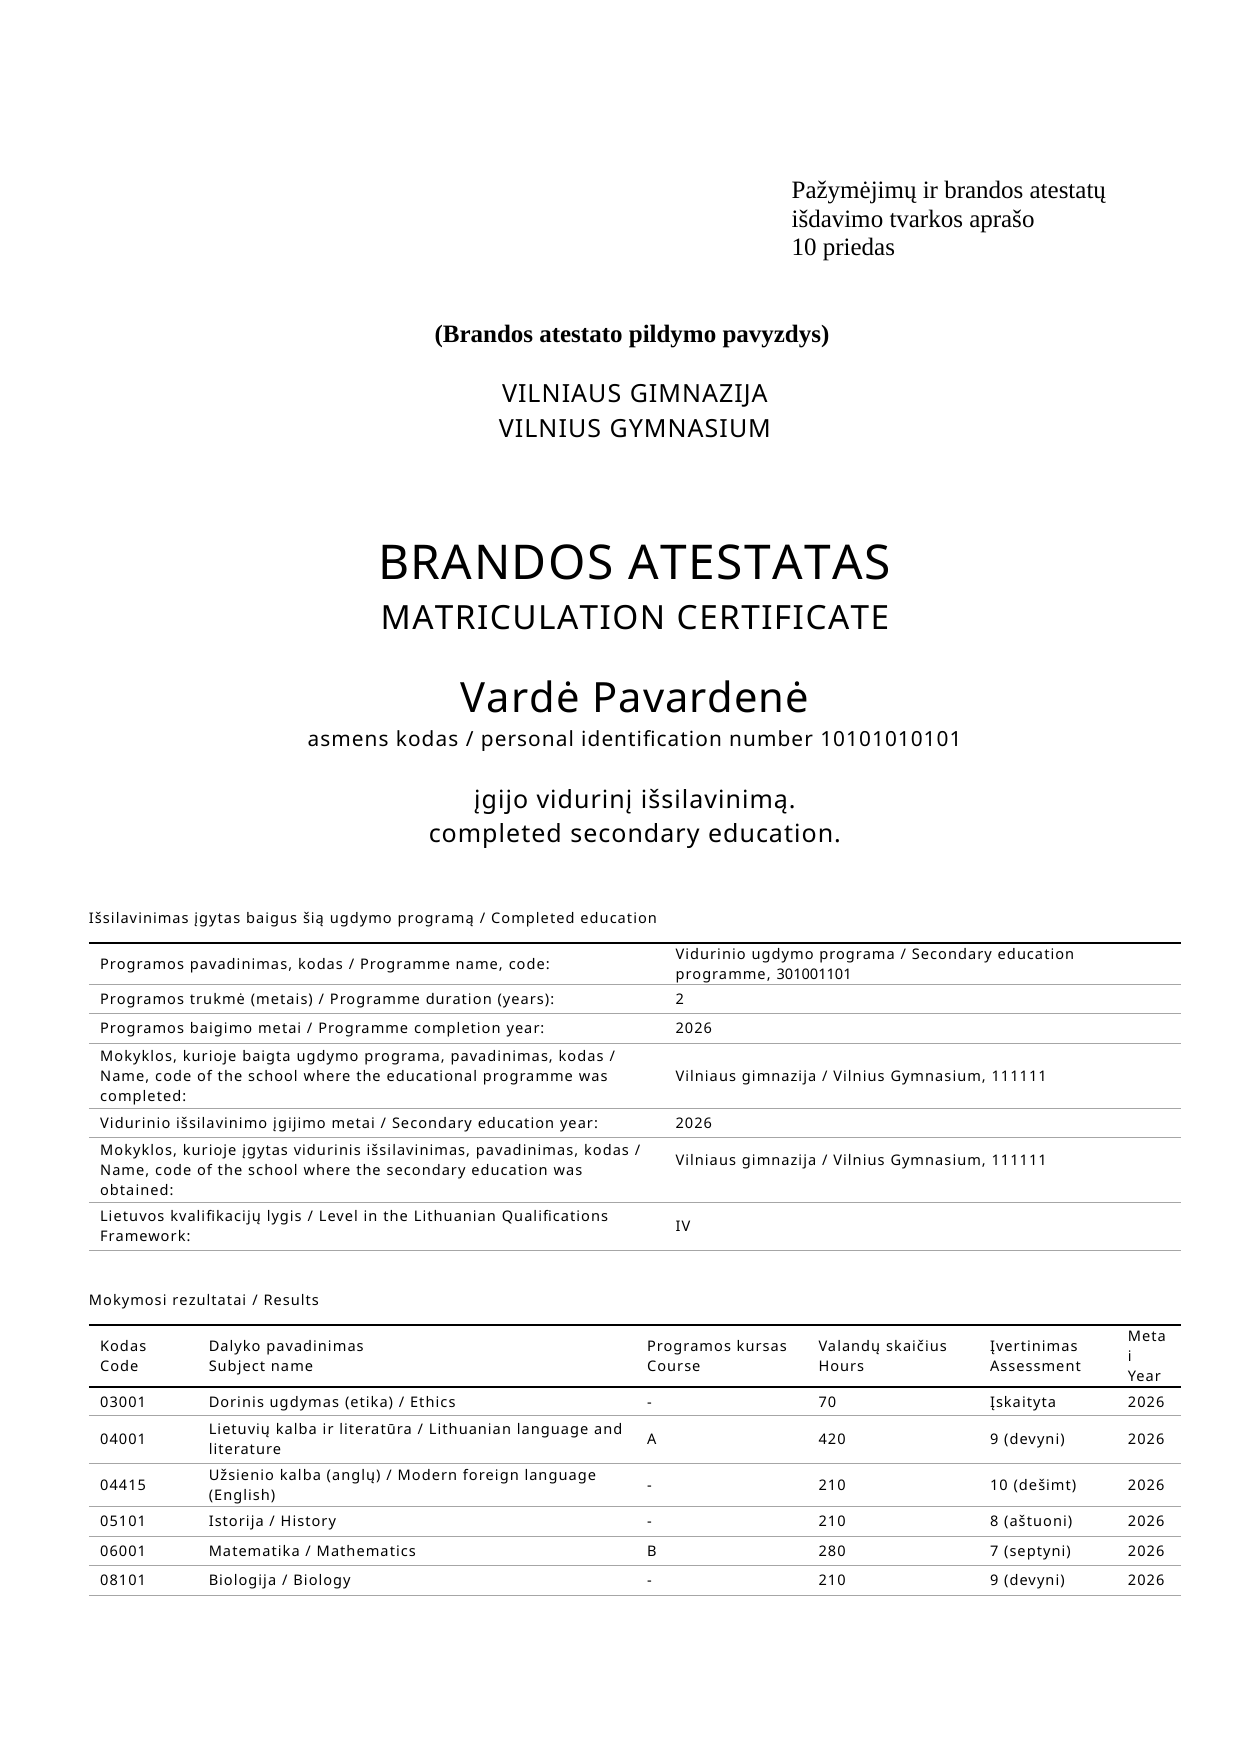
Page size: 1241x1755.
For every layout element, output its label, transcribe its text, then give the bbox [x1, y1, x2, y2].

text VILNIUS GYMNASIUM [89, 410, 1181, 444]
table_cell Istorija / History [197, 1507, 636, 1536]
table_cell Įskaityta [979, 1388, 1116, 1415]
table_cell 04001 [89, 1416, 197, 1462]
table_header Dalyko pavadinimas Subject name [197, 1326, 636, 1386]
text Pažymėjimų ir brandos atestatų [89, 175, 1181, 204]
table_cell Užsienio kalba (anglų) / Modern foreign language (English) [197, 1464, 636, 1506]
table_header Kodas Code [89, 1326, 197, 1386]
table_cell - [636, 1388, 807, 1415]
table_cell 280 [807, 1537, 978, 1565]
table_cell 2026 [1116, 1537, 1181, 1565]
table_cell 2026 [1116, 1416, 1181, 1462]
table_cell 2026 [664, 1109, 1181, 1137]
text BRANDOS ATESTATAS [89, 528, 1181, 593]
table_cell Vilniaus gimnazija / Vilnius Gymnasium, 111111 [664, 1044, 1181, 1108]
table_cell Mokyklos, kurioje baigta ugdymo programa, pavadinimas, kodas / Name, code of the school where the educational programme was completed: [89, 1044, 664, 1108]
table_cell 210 [807, 1464, 978, 1506]
table_cell 2026 [1116, 1507, 1181, 1536]
table_cell - [636, 1566, 807, 1595]
table_cell 06001 [89, 1537, 197, 1565]
table_cell - [636, 1464, 807, 1506]
table_header Metai Year [1116, 1326, 1181, 1386]
table_cell 7 (septyni) [979, 1537, 1116, 1565]
text Išsilavinimas įgytas baigus šią ugdymo programą / Completed education [89, 907, 1181, 927]
text įgijo vidurinį išsilavinimą. [89, 781, 1181, 815]
table_cell 2026 [1116, 1566, 1181, 1595]
table_cell 210 [807, 1507, 978, 1536]
table_header Programos pavadinimas, kodas / Programme name, code: [89, 944, 664, 983]
table_cell Mokyklos, kurioje įgytas vidurinis išsilavinimas, pavadinimas, kodas / Name, code of the school where the secondary education was obtained: [89, 1138, 664, 1202]
table_cell Programos trukmė (metais) / Programme duration (years): [89, 985, 664, 1013]
table_cell A [636, 1416, 807, 1462]
text 10 priedas [89, 232, 1181, 261]
text MATRICULATION CERTIFICATE [89, 593, 1181, 639]
table_cell Biologija / Biology [197, 1566, 636, 1595]
table_header Valandų skaičius Hours [807, 1326, 978, 1386]
table_cell 420 [807, 1416, 978, 1462]
table_cell 210 [807, 1566, 978, 1595]
table_cell Vilniaus gimnazija / Vilnius Gymnasium, 111111 [664, 1138, 1181, 1202]
table_cell 03001 [89, 1388, 197, 1415]
table_header Programos kursas Course [636, 1326, 807, 1386]
table_cell Vidurinio išsilavinimo įgijimo metai / Secondary education year: [89, 1109, 664, 1137]
table_cell 8 (aštuoni) [979, 1507, 1116, 1536]
table_cell Lietuvių kalba ir literatūra / Lithuanian language and literature [197, 1416, 636, 1462]
text Vardė Pavardenė [89, 668, 1181, 724]
table_cell 05101 [89, 1507, 197, 1536]
text asmens kodas / personal identification number 10101010101 [89, 724, 1181, 753]
table_cell 9 (devyni) [979, 1566, 1116, 1595]
table_cell Lietuvos kvalifikacijų lygis / Level in the Lithuanian Qualifications Framework: [89, 1203, 664, 1249]
table_cell 2026 [664, 1014, 1181, 1043]
text completed secondary education. [89, 815, 1181, 849]
text VILNIAUS GIMNAZIJA [89, 376, 1181, 410]
table_cell Dorinis ugdymas (etika) / Ethics [197, 1388, 636, 1415]
table_header Įvertinimas Assessment [979, 1326, 1116, 1386]
text Mokymosi rezultatai / Results [89, 1290, 1181, 1310]
table_cell 70 [807, 1388, 978, 1415]
table_cell 2 [664, 985, 1181, 1013]
table_cell 10 (dešimt) [979, 1464, 1116, 1506]
text išdavimo tvarkos aprašo [89, 204, 1181, 232]
table_cell B [636, 1537, 807, 1565]
table_cell 08101 [89, 1566, 197, 1595]
table_cell 2026 [1116, 1464, 1181, 1506]
table_header Vidurinio ugdymo programa / Secondary education programme, 301001101 [664, 944, 1181, 983]
table_cell - [636, 1507, 807, 1536]
table_cell 04415 [89, 1464, 197, 1506]
table_cell 9 (devyni) [979, 1416, 1116, 1462]
table_cell 2026 [1116, 1388, 1181, 1415]
text (Brandos atestato pildymo pavyzdys) [89, 319, 1181, 347]
table_cell Programos baigimo metai / Programme completion year: [89, 1014, 664, 1043]
table_cell IV [664, 1203, 1181, 1249]
table_cell Matematika / Mathematics [197, 1537, 636, 1565]
